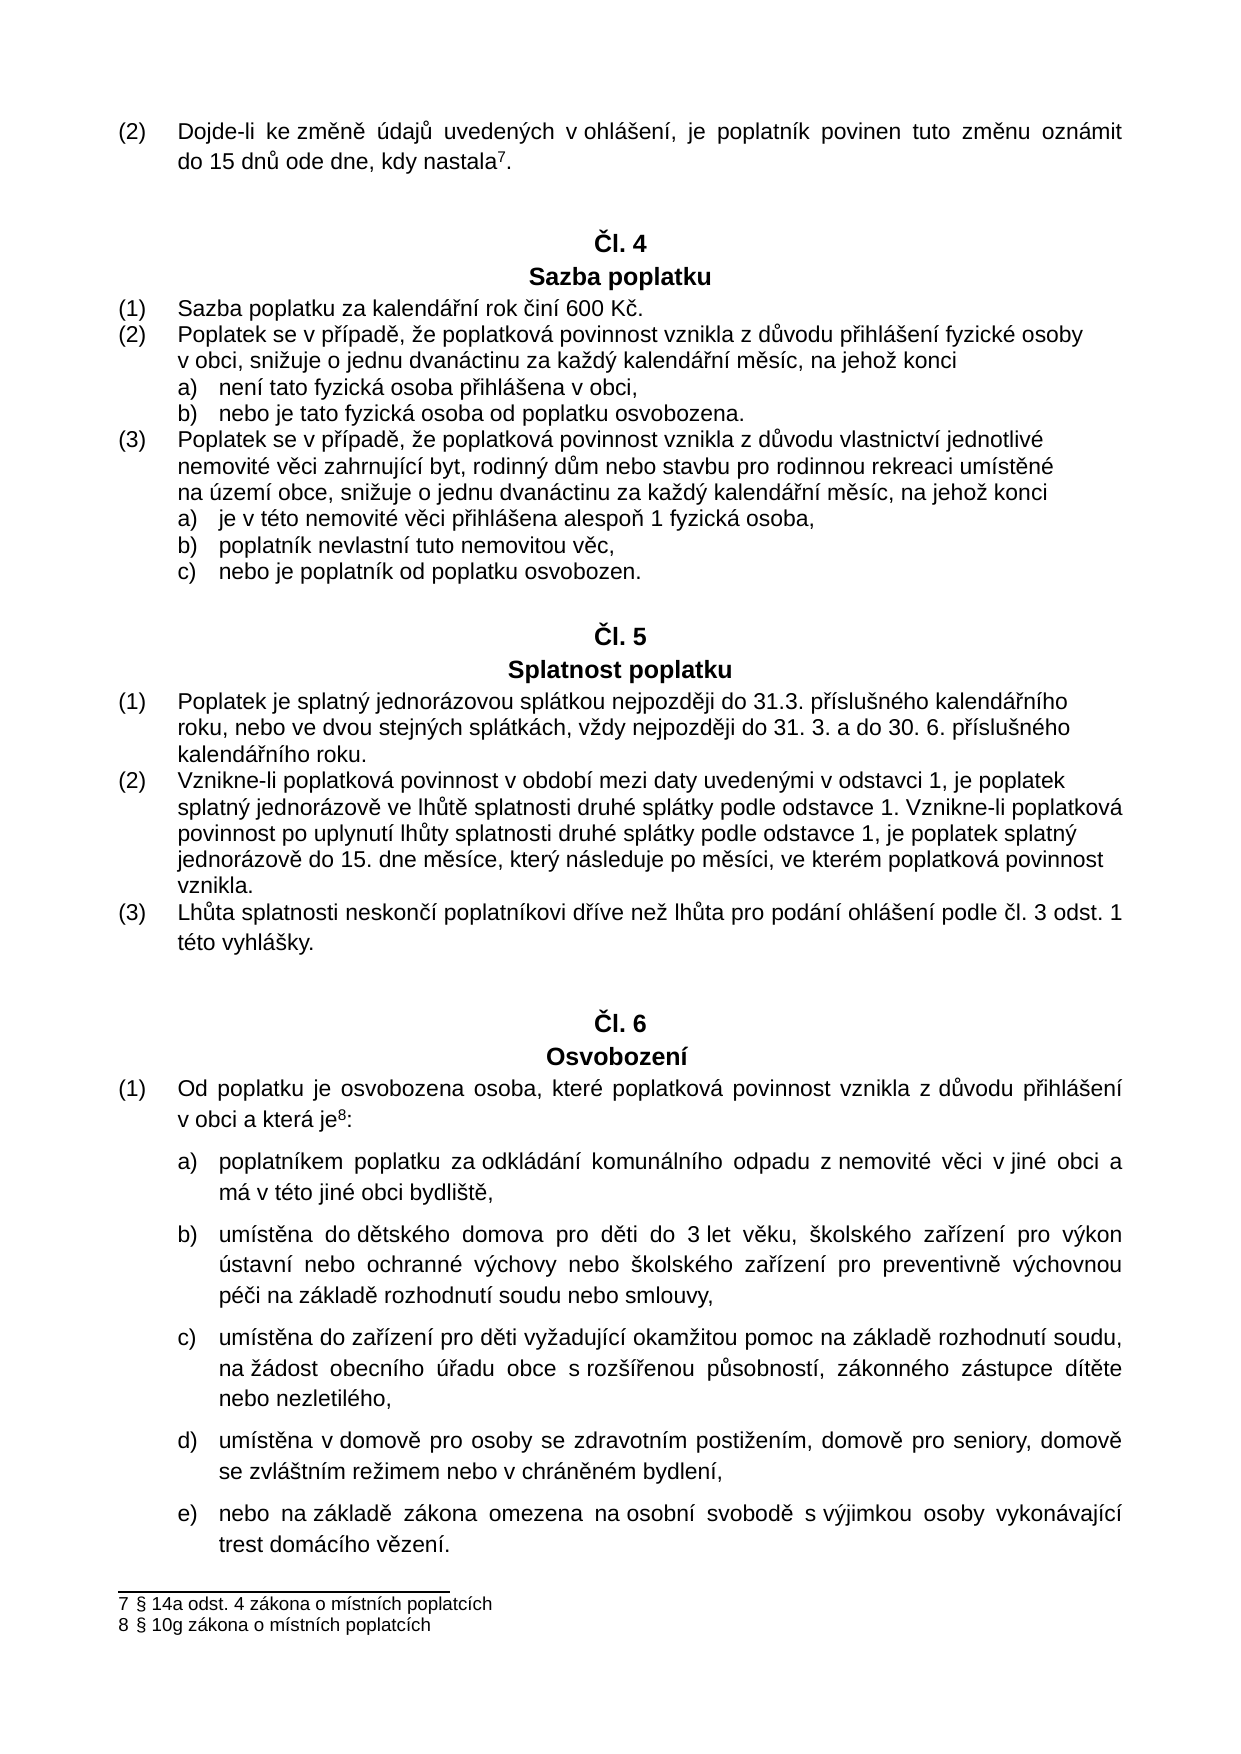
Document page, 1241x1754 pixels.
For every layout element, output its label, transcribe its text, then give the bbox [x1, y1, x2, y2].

list Vznikne-li poplatková povinnost v období mezi daty uvedenými v odstavci 1, je poplatek splatný jednorázově ve lhůtě splatnosti druhé splátky podle odstavce 1. Vznikne-li poplatková povinnost po uplynutí lhůty splatnosti druhé splátky podle odstavce 1, je poplatek splatný jednorázově do 15. dne měsíce, který následuje po měsíci, ve kterém poplatková povinnost vznikla. [118, 767, 1122, 899]
list umístěna do dětského domova pro děti do 3 let věku, školského zařízení pro výkon ústavní nebo ochranné výchovy nebo školského zařízení pro preventivně výchovnou péči na základě rozhodnutí soudu nebo smlouvy, [177, 1221, 1122, 1308]
list není tato fyzická osoba přihlášena v obci, [177, 374, 1122, 400]
list Od poplatku je osvobozena osoba, které poplatková povinnost vznikla z důvodu přihlášení v obci a která je: [118, 1075, 1122, 1132]
list nebo je tato fyzická osoba od poplatku osvobozena. [177, 400, 1122, 426]
list Poplatek se v případě, že poplatková povinnost vznikla z důvodu vlastnictví jednotlivé nemovité věci zahrnující byt, rodinný dům nebo stavbu pro rodinnou rekreaci umístěné na území obce, snižuje o jednu dvanáctinu za každý kalendářní měsíc, na jehož konci [118, 426, 1122, 505]
list umístěna v domově pro osoby se zdravotním postižením, domově pro seniory, domově se zvláštním režimem nebo v chráněném bydlení, [177, 1427, 1122, 1484]
list Sazba poplatku za kalendářní rok činí 600 Kč. [118, 294, 1122, 321]
list Lhůta splatnosti neskončí poplatníkovi dříve než lhůta pro podání ohlášení podle čl. 3 odst. 1 této vyhlášky. [118, 899, 1122, 955]
list Poplatek se v případě, že poplatková povinnost vznikla z důvodu přihlášení fyzické osoby v obci, snižuje o jednu dvanáctinu za každý kalendářní měsíc, na jehož konci [118, 321, 1122, 374]
list poplatník nevlastní tuto nemovitou věc, [177, 532, 1122, 558]
list § 10g zákona o místních poplatcích [118, 1614, 1122, 1635]
list umístěna do zařízení pro děti vyžadující okamžitou pomoc na základě rozhodnutí soudu, na žádost obecního úřadu obce s rozšířenou působností, zákonného zástupce dítěte nebo nezletilého, [177, 1324, 1122, 1411]
list je v této nemovité věci přihlášena alespoň 1 fyzická osoba, [177, 505, 1122, 532]
subtitle Čl. 5 Splatnost poplatku [118, 622, 1122, 684]
list nebo na základě zákona omezena na osobní svobodě s výjimkou osoby vykonávající trest domácího vězení. [177, 1500, 1122, 1557]
list § 14a odst. 4 zákona o místních poplatcích [118, 1592, 1122, 1614]
subtitle Čl. 4 Sazba poplatku [118, 228, 1122, 290]
list poplatníkem poplatku za odkládání komunálního odpadu z nemovité věci v jiné obci a má v této jiné obci bydliště, [177, 1148, 1122, 1205]
list Poplatek je splatný jednorázovou splátkou nejpozději do 31.3. příslušného kalendářního roku, nebo ve dvou stejných splátkách, vždy nejpozději do 31. 3. a do 30. 6. příslušného kalendářního roku. [118, 688, 1122, 767]
list Dojde-li ke změně údajů uvedených v ohlášení, je poplatník povinen tuto změnu oznámit do 15 dnů ode dne, kdy nastala. [118, 118, 1122, 175]
list nebo je poplatník od poplatku osvobozen. [177, 558, 1122, 584]
subtitle Čl. 6 Osvobození [118, 1009, 1122, 1071]
